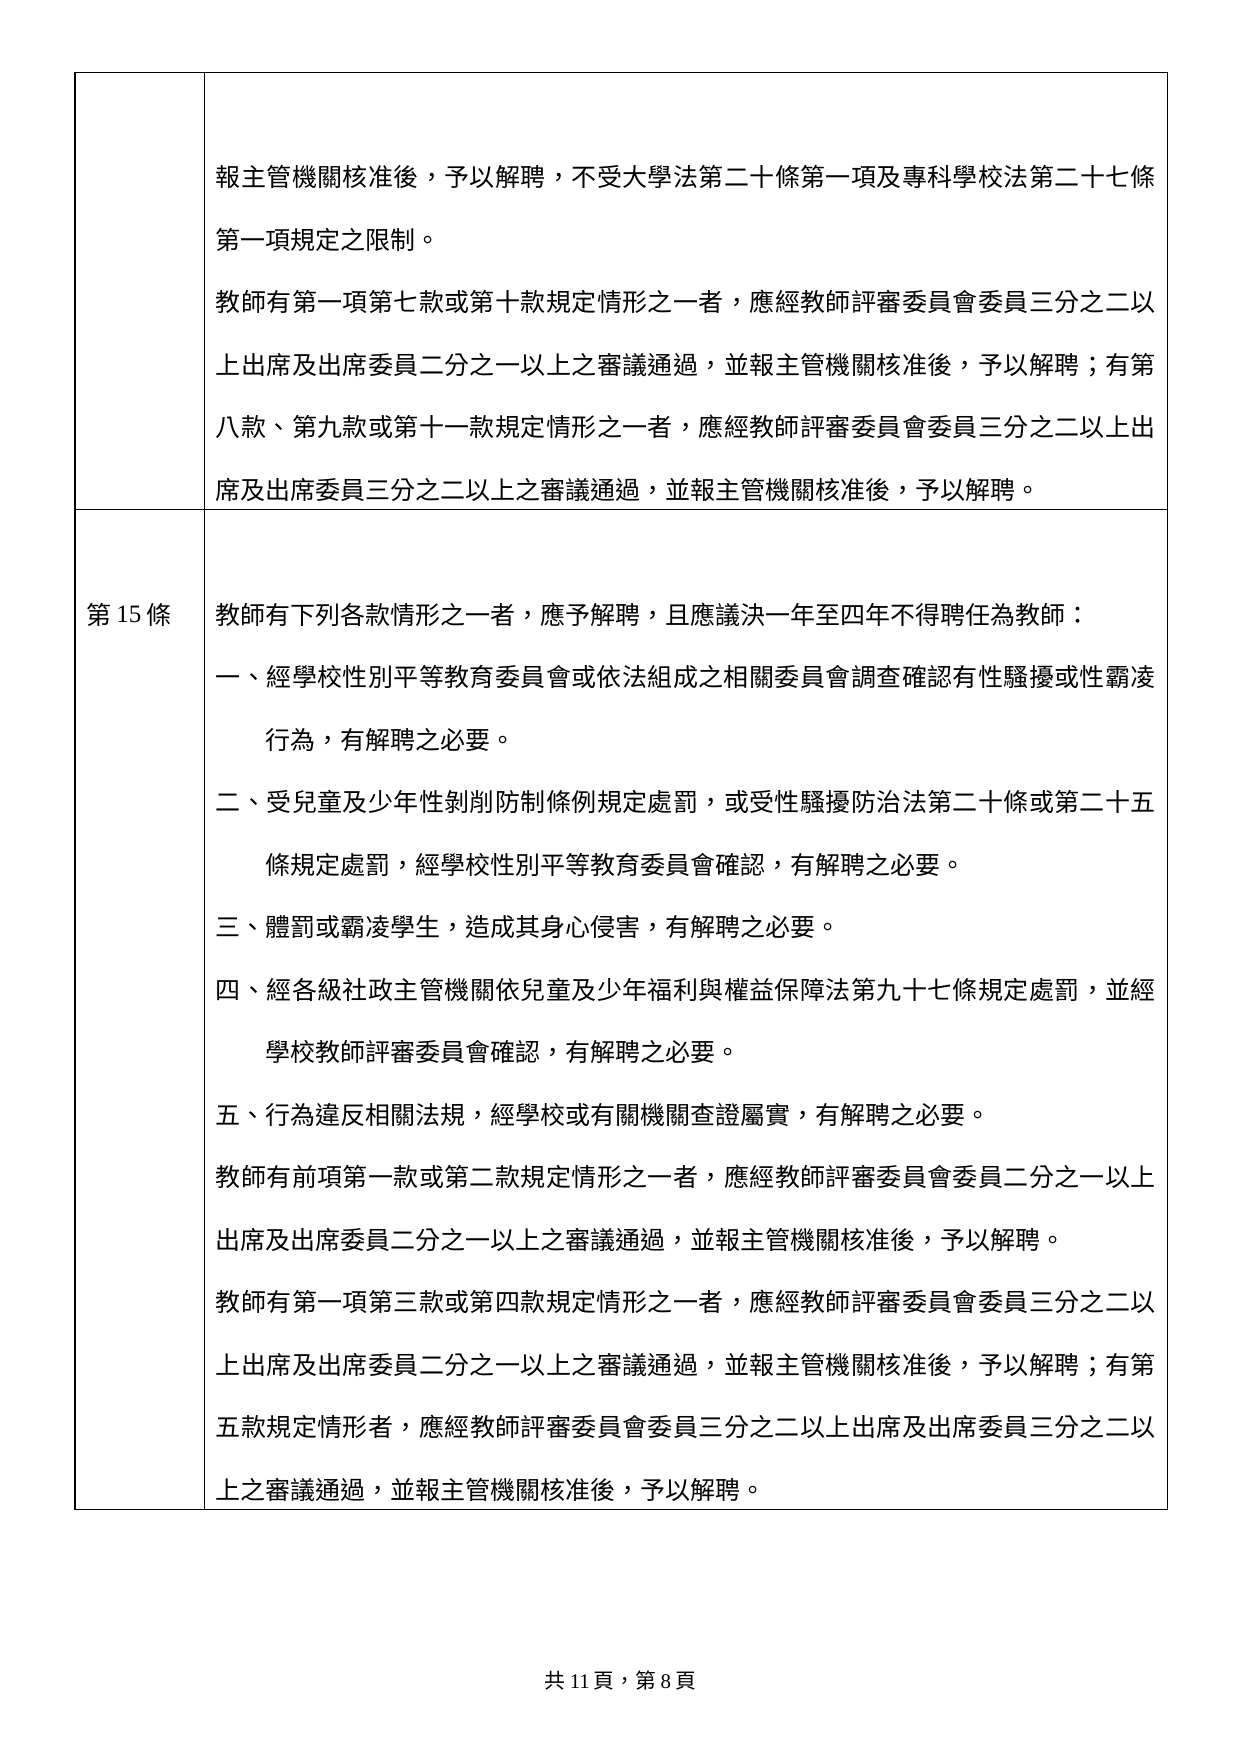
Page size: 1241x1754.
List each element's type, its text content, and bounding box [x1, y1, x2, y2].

table_cell 教師有下列各款情形之一者，應予解聘，且應議決一年至四年不得聘任為教師： 一、經學校性別平等教育委員會或依法組成之相關委員會調查確認有性騷擾或性霸凌行為，有解聘之必要。 二、受兒童及少年性剝削防制條例規定處罰，或受性騷擾防治法第二十條或第二十五條規定處罰，經學校性別平等教育委員會確認，有解聘之必要。 三、體罰或霸凌學生，造成其身心侵害，有解聘之必要。 四、經各級社政主管機關依兒童及少年福利與權益保障法第九十七條規定處罰，並經學校教師評審委員會確認，有解聘之必要。 五、行為違反相關法規，經學校或有關機關查證屬實，有解聘之必要。 教師有前項第一款或第二款規定情形之一者，應經教師評審委員會委員二分之一以上出席及出席委員二分之一以上之審議通過，並報主管機關核准後，予以解聘。 教師有第一項第三款或第四款規定情形之一者，應經教師評審委員會委員三分之二以上出席及出席委員二分之一以上之審議通過，並報主管機關核准後，予以解聘；有第五款規定情形者，應經教師評審委員會委員三分之二以上出席及出席委員三分之二以上之審議通過，並報主管機關核准後，予以解聘。 [205, 510, 1167, 1509]
table_header [76, 73, 204, 509]
table_header 報主管機關核准後，予以解聘，不受大學法第二十條第一項及專科學校法第二十七條第一項規定之限制。 教師有第一項第七款或第十款規定情形之一者，應經教師評審委員會委員三分之二以上出席及出席委員二分之一以上之審議通過，並報主管機關核准後，予以解聘；有第八款、第九款或第十一款規定情形之一者，應經教師評審委員會委員三分之二以上出席及出席委員三分之二以上之審議通過，並報主管機關核准後，予以解聘。 [205, 73, 1167, 509]
table_cell 第15條 [76, 510, 204, 1509]
